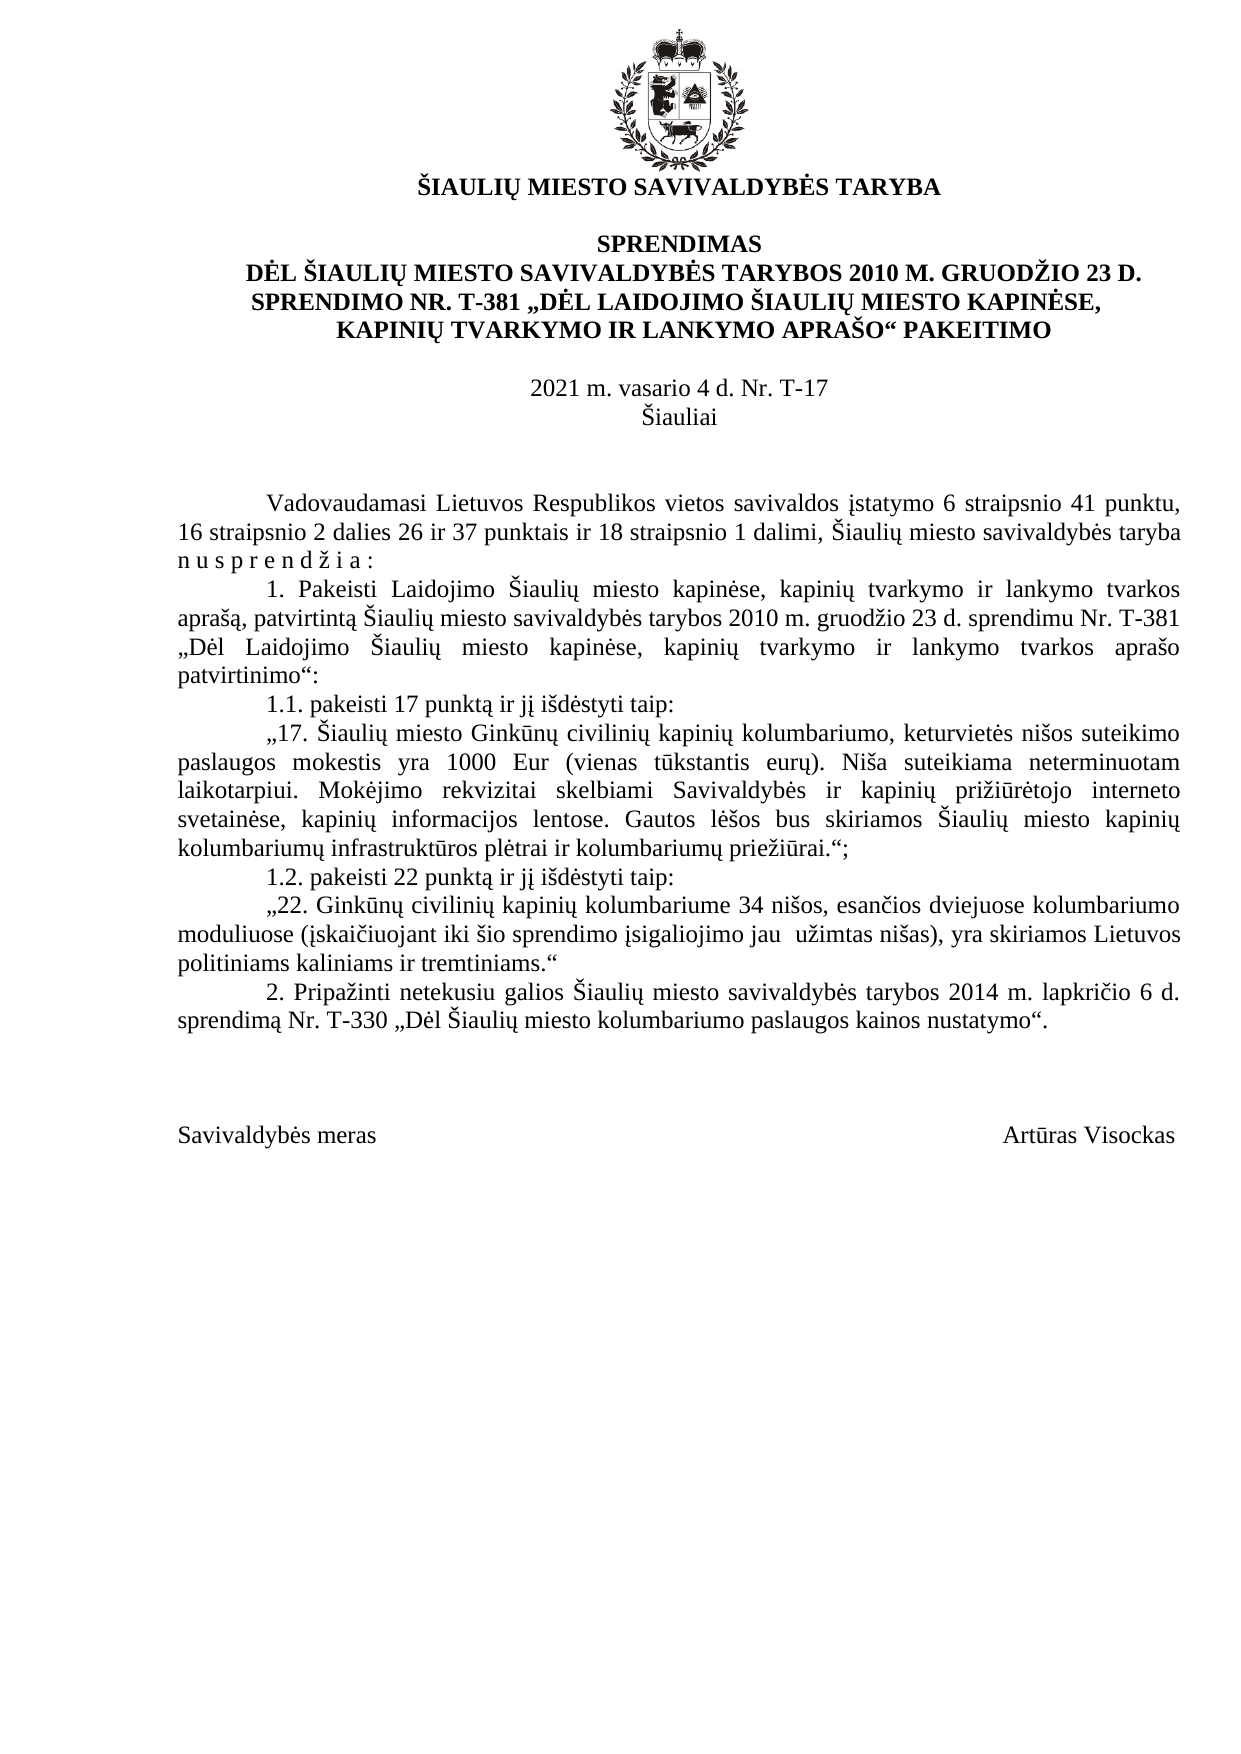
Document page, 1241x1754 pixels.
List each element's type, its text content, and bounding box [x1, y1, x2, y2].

text KAPINIŲ TVARKYMO IR LANKYMO APRAŠO“ PAKEITIMO [177, 316, 1181, 344]
text Savivaldybės meras Artūras Visockas [177, 1121, 1181, 1149]
text „17. Šiaulių miesto Ginkūnų civilinių kapinių kolumbariumo, keturvietės nišos suteikimo paslaugos mokestis yra 1000 Eur (vienas tūkstantis eurų). Niša suteikiama neterminuotam laikotarpiui. Mokėjimo rekvizitai skelbiami Savivaldybės ir kapinių prižiūrėtojo interneto svetainėse, kapinių informacijos lentose. Gautos lėšos bus skiriamos Šiaulių miesto kapinių kolumbariumų infrastruktūros plėtrai ir kolumbariumų priežiūrai.“; [177, 718, 1181, 862]
text dĖL ŠIAULIŲ MIESTO SAVIVALDYBĖS TARYBOS 2010 M. GRUODŽIO 23 D. SPRENDIMO NR. T-381 „DĖL LAIDOJIMO ŠIAULIŲ MIESTO KAPINĖSE, [177, 258, 1181, 316]
text 2. Pripažinti netekusiu galios Šiaulių miesto savivaldybės tarybos 2014 m. lapkričio 6 d. sprendimą Nr. T-330 „Dėl Šiaulių miesto kolumbariumo paslaugos kainos nustatymo“. [177, 977, 1181, 1034]
text „22. Ginkūnų civilinių kapinių kolumbariume 34 nišos, esančios dviejuose kolumbariumo moduliuose (įskaičiuojant iki šio sprendimo įsigaliojimo jau užimtas nišas), yra skiriamos Lietuvos politiniams kaliniams ir tremtiniams.“ [177, 891, 1181, 977]
text SPRENDIMAS [177, 229, 1181, 258]
text 1. Pakeisti Laidojimo Šiaulių miesto kapinėse, kapinių tvarkymo ir lankymo tvarkos aprašą, patvirtintą Šiaulių miesto savivaldybės tarybos 2010 m. gruodžio 23 d. sprendimu Nr. T-381 „Dėl Laidojimo Šiaulių miesto kapinėse, kapinių tvarkymo ir lankymo tvarkos aprašo patvirtinimo“: [177, 574, 1181, 689]
text 1.2. pakeisti 22 punktą ir jį išdėstyti taip: [177, 862, 1181, 891]
text 2021 m. vasario 4 d. Nr. T-17 [177, 373, 1181, 402]
text Vadovaudamasi Lietuvos Respublikos vietos savivaldos įstatymo 6 straipsnio 41 punktu, 16 straipsnio 2 dalies 26 ir 37 punktais ir 18 straipsnio 1 dalimi, Šiaulių miesto savivaldybės taryba nusprendžia : [177, 488, 1181, 574]
text 1.1. pakeisti 17 punktą ir jį išdėstyti taip: [177, 689, 1181, 718]
text ŠIAULIŲ MIESTO SAVIVALDYBĖS TARYBA [177, 172, 1181, 201]
text Šiauliai [177, 402, 1181, 431]
